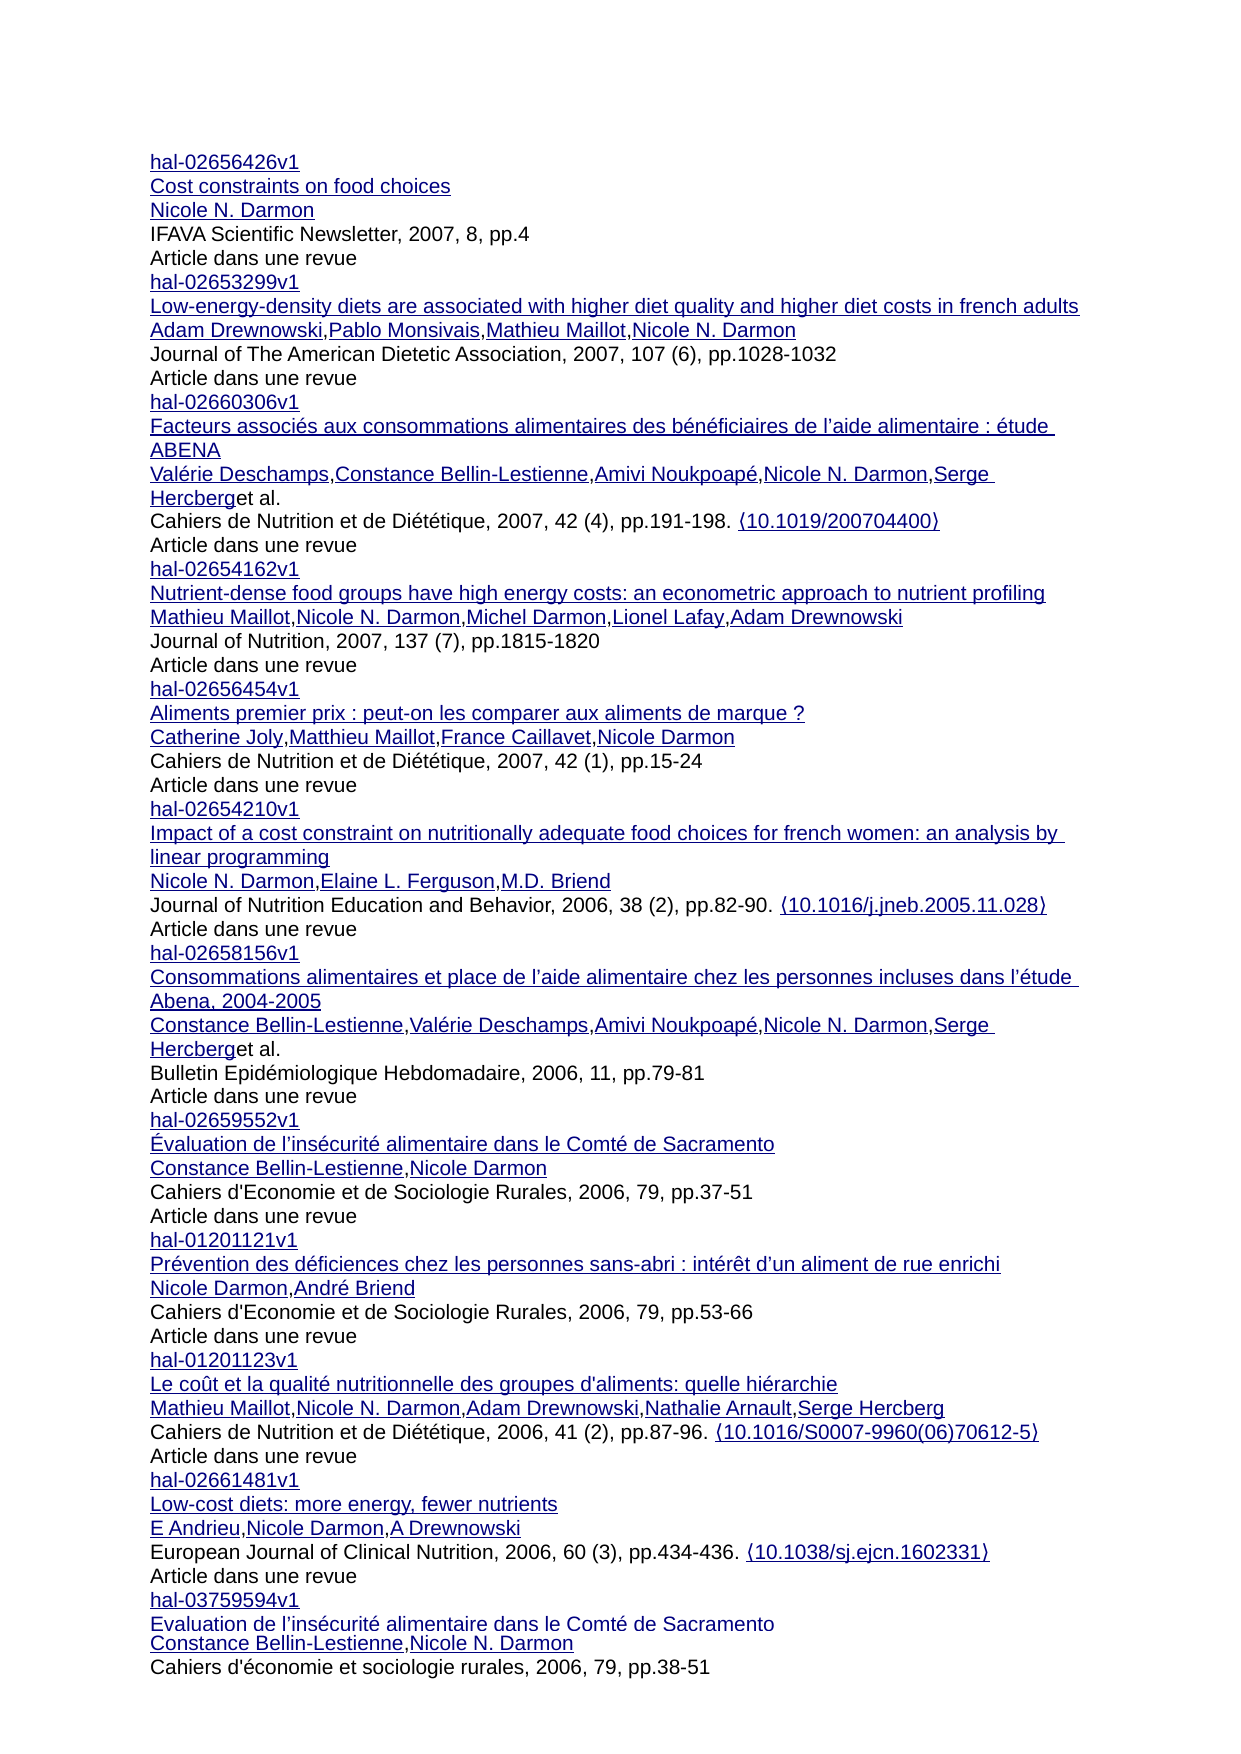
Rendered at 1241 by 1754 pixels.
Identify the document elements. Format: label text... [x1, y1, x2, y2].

table_cell Évaluation de l’insécurité alimentaire dans le Comté de Sacramento Constance Bellin-Lestienne,Nicole Darmon Cahiers d'Economie et de Sociologie Rurales, 2006, 79, pp.37-51 Article dans une revue hal-01201121v1 [150, 1132, 1090, 1252]
table_cell Facteurs associés aux consommations alimentaires des bénéficiaires de l’aide alimentaire : étude ABENA Valérie Deschamps,Constance Bellin-Lestienne,Amivi Noukpoapé,Nicole N. Darmon,Serge Hercberget al. Cahiers de Nutrition et de Diététique, 2007, 42 (4), pp.191-198. ⟨10.1019/200704400⟩ Article dans une revue hal-02654162v1 [150, 414, 1090, 581]
table_cell Nutrient-dense food groups have high energy costs: an econometric approach to nutrient profiling Mathieu Maillot,Nicole N. Darmon,Michel Darmon,Lionel Lafay,Adam Drewnowski Journal of Nutrition, 2007, 137 (7), pp.1815-1820 Article dans une revue hal-02656454v1 [150, 581, 1090, 701]
table_cell Evaluation de l’insécurité alimentaire dans le Comté de Sacramento Constance Bellin-Lestienne,Nicole N. Darmon Cahiers d'économie et sociologie rurales, 2006, 79, pp.38-51 [150, 1611, 1090, 1679]
table_cell Low-energy-density diets are associated with higher diet quality and higher diet costs in french adults Adam Drewnowski,Pablo Monsivais,Mathieu Maillot,Nicole N. Darmon Journal of The American Dietetic Association, 2007, 107 (6), pp.1028-1032 Article dans une revue hal-02660306v1 [150, 294, 1090, 413]
table_cell Prévention des déficiences chez les personnes sans-abri : intérêt d’un aliment de rue enrichi Nicole Darmon,André Briend Cahiers d'Economie et de Sociologie Rurales, 2006, 79, pp.53-66 Article dans une revue hal-01201123v1 [150, 1252, 1090, 1372]
table_cell Low-cost diets: more energy, fewer nutrients E Andrieu,Nicole Darmon,A Drewnowski European Journal of Clinical Nutrition, 2006, 60 (3), pp.434-436. ⟨10.1038/sj.ejcn.1602331⟩ Article dans une revue hal-03759594v1 [150, 1492, 1090, 1611]
table_cell Aliments premier prix : peut-on les comparer aux aliments de marque ? Catherine Joly,Matthieu Maillot,France Caillavet,Nicole Darmon Cahiers de Nutrition et de Diététique, 2007, 42 (1), pp.15-24 Article dans une revue hal-02654210v1 [150, 701, 1090, 821]
table_cell Impact of a cost constraint on nutritionally adequate food choices for french women: an analysis by linear programming Nicole N. Darmon,Elaine L. Ferguson,M.D. Briend Journal of Nutrition Education and Behavior, 2006, 38 (2), pp.82-90. ⟨10.1016/j.jneb.2005.11.028⟩ Article dans une revue hal-02658156v1 [150, 821, 1090, 964]
table_cell hal-02656426v1 [150, 150, 1090, 174]
table_cell Cost constraints on food choices Nicole N. Darmon IFAVA Scientific Newsletter, 2007, 8, pp.4 Article dans une revue hal-02653299v1 [150, 174, 1090, 294]
table_cell Le coût et la qualité nutritionnelle des groupes d'aliments: quelle hiérarchie Mathieu Maillot,Nicole N. Darmon,Adam Drewnowski,Nathalie Arnault,Serge Hercberg Cahiers de Nutrition et de Diététique, 2006, 41 (2), pp.87-96. ⟨10.1016/S0007-9960(06)70612-5⟩ Article dans une revue hal-02661481v1 [150, 1372, 1090, 1492]
table_cell Consommations alimentaires et place de l’aide alimentaire chez les personnes incluses dans l’étude Abena, 2004-2005 Constance Bellin-Lestienne,Valérie Deschamps,Amivi Noukpoapé,Nicole N. Darmon,Serge Hercberget al. Bulletin Epidémiologique Hebdomadaire, 2006, 11, pp.79-81 Article dans une revue hal-02659552v1 [150, 965, 1090, 1132]
